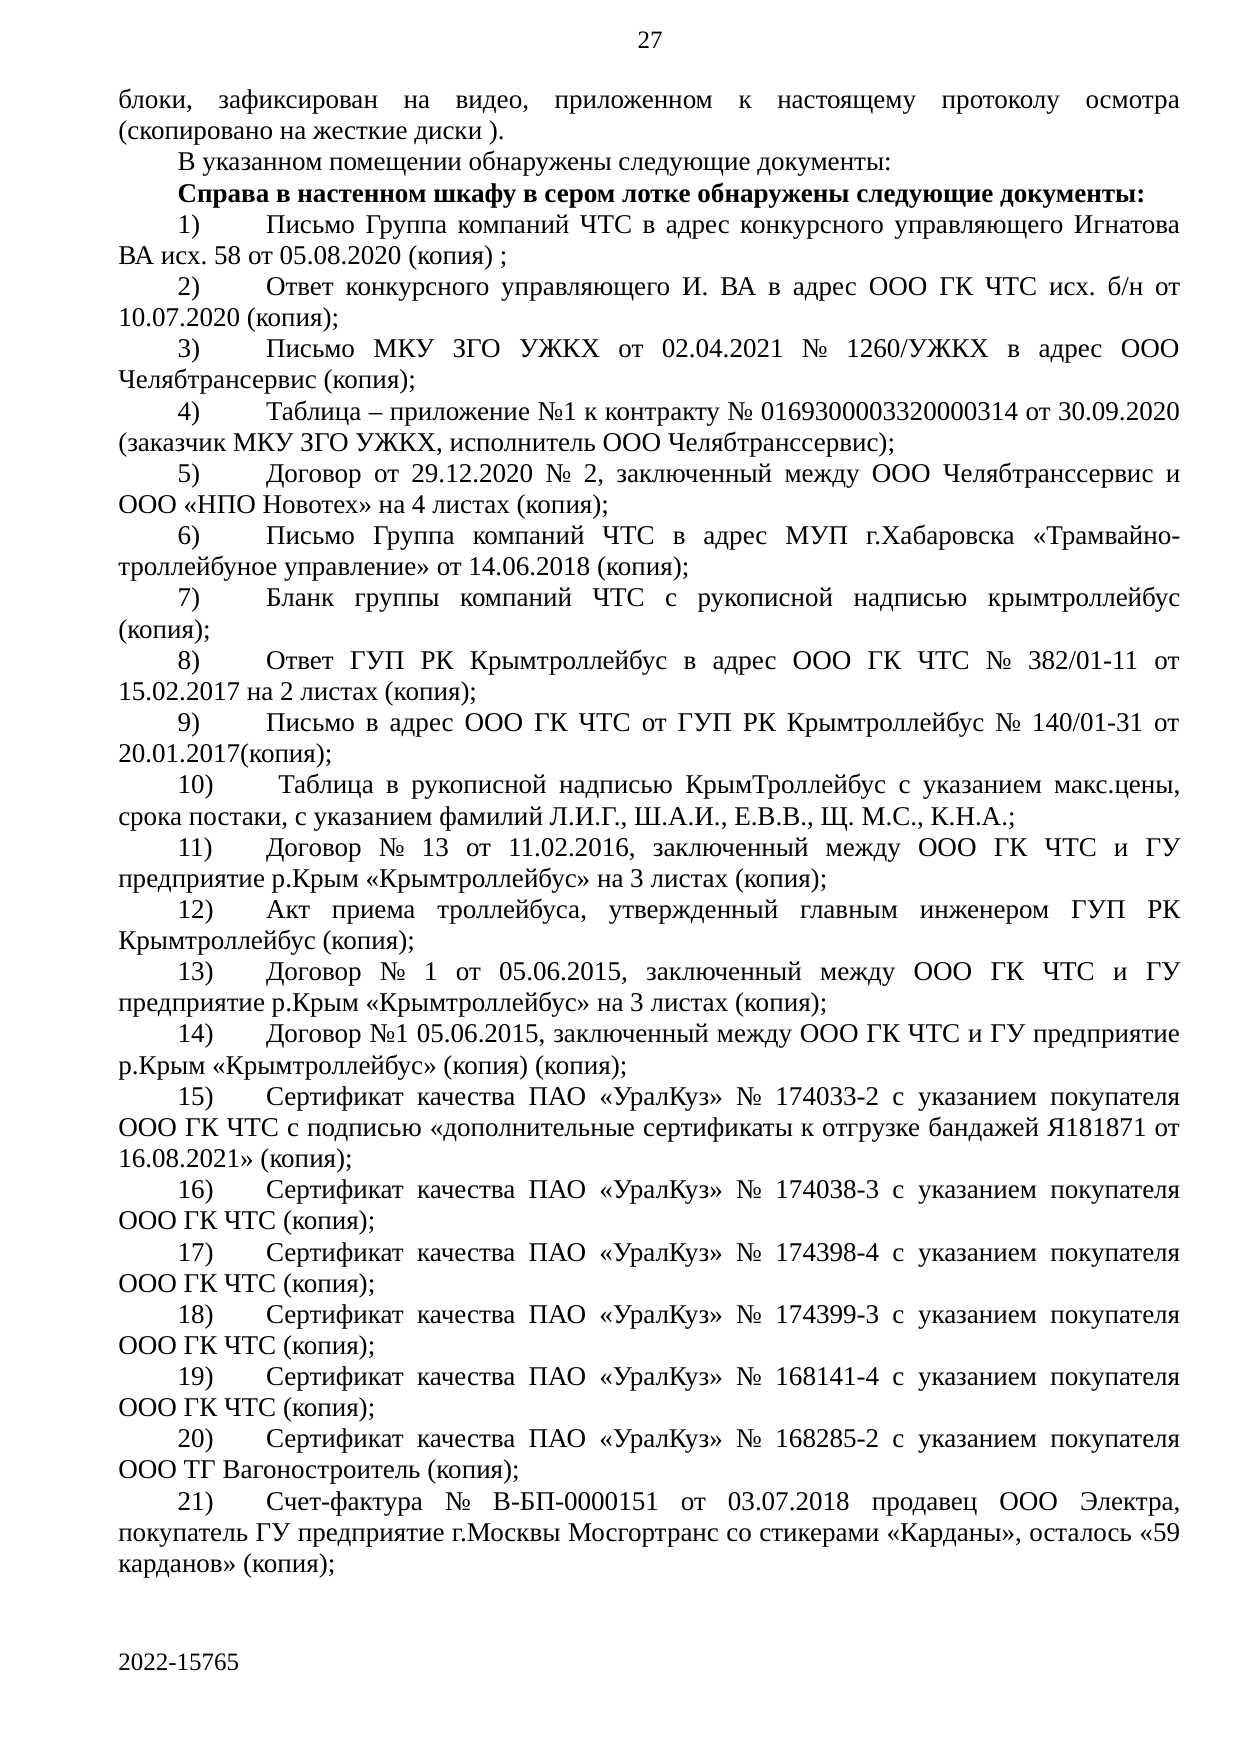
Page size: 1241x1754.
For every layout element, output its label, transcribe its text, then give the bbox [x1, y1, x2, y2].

text В указанном помещении обнаружены следующие документы: [118, 146, 1181, 177]
list Акт приема троллейбуса, утвержденный главным инженером ГУП РК Крымтроллейбус (копия); [118, 893, 1181, 955]
list Письмо Группа компаний ЧТС в адрес МУП г.Хабаровска «Трамвайно- троллейбуное управление» от 14.06.2018 (копия); [118, 519, 1181, 582]
list Сертификат качества ПАО «УралКуз» № 174038-3 с указанием покупателя ООО ГК ЧТС (копия); [118, 1173, 1181, 1236]
text Справа в настенном шкафу в сером лотке обнаружены следующие документы: [118, 177, 1181, 208]
list Договор № 13 от 11.02.2016, заключенный между ООО ГК ЧТС и ГУ предприятие р.Крым «Крымтроллейбус» на 3 листах (копия); [118, 831, 1181, 893]
list Счет-фактура № В-БП-0000151 от 03.07.2018 продавец ООО Электра, покупатель ГУ предприятие г.Москвы Мосгортранс со стикерами «Карданы», осталось «59 карданов» (копия); [118, 1485, 1181, 1578]
list Сертификат качества ПАО «УралКуз» № 174033-2 с указанием покупателя ООО ГК ЧТС с подписью «дополнительные сертификаты к отгрузке бандажей Я181871 от 16.08.2021» (копия); [118, 1080, 1181, 1173]
list Ответ конкурсного управляющего И. ВА в адрес ООО ГК ЧТС исх. б/н от 10.07.2020 (копия); [118, 270, 1181, 332]
list Договор от 29.12.2020 № 2, заключенный между ООО Челябтранссервис и ООО «НПО Новотех» на 4 листах (копия); [118, 457, 1181, 519]
list Сертификат качества ПАО «УралКуз» № 174398-4 с указанием покупателя ООО ГК ЧТС (копия); [118, 1236, 1181, 1298]
list Таблица – приложение №1 к контракту № 0169300003320000314 от 30.09.2020 (заказчик МКУ ЗГО УЖКХ, исполнитель ООО Челябтранссервис); [118, 395, 1181, 457]
list Сертификат качества ПАО «УралКуз» № 168285-2 с указанием покупателя ООО ТГ Вагоностроитель (копия); [118, 1422, 1181, 1485]
list Ответ ГУП РК Крымтроллейбус в адрес ООО ГК ЧТС № 382/01-11 от 15.02.2017 на 2 листах (копия); [118, 644, 1181, 706]
list Бланк группы компаний ЧТС с рукописной надписью крымтроллейбус (копия); [118, 582, 1181, 644]
list Письмо в адрес ООО ГК ЧТС от ГУП РК Крымтроллейбус № 140/01-31 от 20.01.2017(копия); [118, 706, 1181, 768]
text блоки, зафиксирован на видео, приложенном к настоящему протоколу осмотра (скопировано на жесткие диски ). [118, 83, 1181, 146]
list Договор № 1 от 05.06.2015, заключенный между ООО ГК ЧТС и ГУ предприятие р.Крым «Крымтроллейбус» на 3 листах (копия); [118, 955, 1181, 1018]
list Таблица в рукописной надписью КрымТроллейбус с указанием макс.цены, срока постаки, с указанием фамилий Л.И.Г., Ш.А.И., Е.В.В., Щ. М.С., К.Н.А.; [118, 768, 1181, 831]
list Письмо МКУ ЗГО УЖКХ от 02.04.2021 № 1260/УЖКХ в адрес ООО Челябтрансервис (копия); [118, 332, 1181, 395]
list Сертификат качества ПАО «УралКуз» № 168141-4 с указанием покупателя ООО ГК ЧТС (копия); [118, 1360, 1181, 1422]
list Сертификат качества ПАО «УралКуз» № 174399-3 с указанием покупателя ООО ГК ЧТС (копия); [118, 1298, 1181, 1360]
list Письмо Группа компаний ЧТС в адрес конкурсного управляющего Игнатова ВА исх. 58 от 05.08.2020 (копия) ; [118, 208, 1181, 270]
list Договор №1 05.06.2015, заключенный между ООО ГК ЧТС и ГУ предприятие р.Крым «Крымтроллейбус» (копия) (копия); [118, 1018, 1181, 1080]
